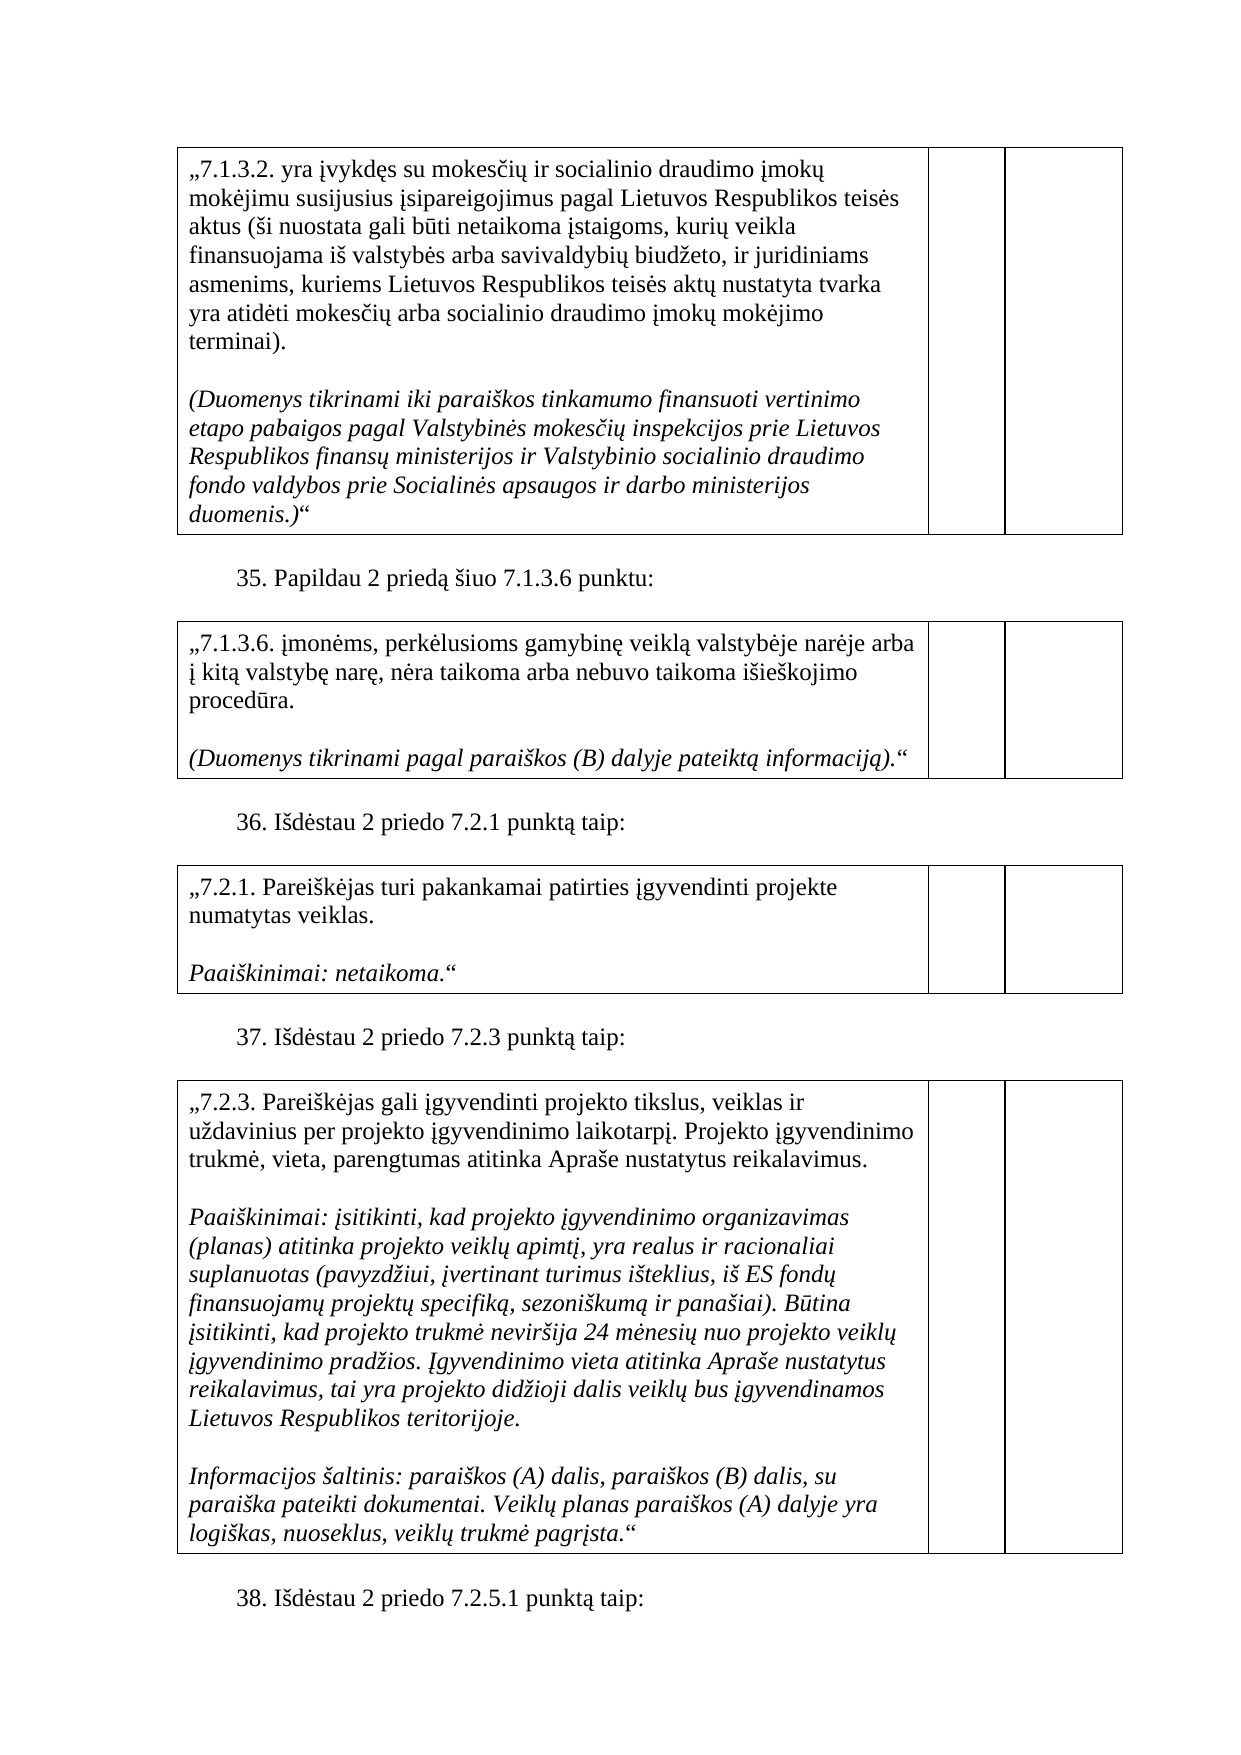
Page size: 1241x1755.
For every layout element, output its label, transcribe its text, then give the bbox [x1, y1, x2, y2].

text 36. Išdėstau 2 priedo 7.2.1 punktą taip: [177, 807, 1122, 836]
table_header „7.1.3.2. yra įvykdęs su mokesčių ir socialinio draudimo įmokų mokėjimu susijusius įsipareigojimus pagal Lietuvos Respublikos teisės aktus (ši nuostata gali būti netaikoma įstaigoms, kurių veikla finansuojama iš valstybės arba savivaldybių biudžeto, ir juridiniams asmenims, kuriems Lietuvos Respublikos teisės aktų nustatyta tvarka yra atidėti mokesčių arba socialinio draudimo įmokų mokėjimo terminai). (Duomenys tikrinami iki paraiškos tinkamumo finansuoti vertinimo etapo pabaigos pagal Valstybinės mokesčių inspekcijos prie Lietuvos Respublikos finansų ministerijos ir Valstybinio socialinio draudimo fondo valdybos prie Socialinės apsaugos ir darbo ministerijos duomenis.)“ [178, 148, 928, 533]
table_header „7.2.1. Pareiškėjas turi pakankamai patirties įgyvendinti projekte numatytas veiklas. Paaiškinimai: netaikoma.“ [178, 866, 928, 993]
table_header [929, 866, 1004, 993]
table_header [1006, 622, 1122, 777]
text 35. Papildau 2 priedą šiuo 7.1.3.6 punktu: [177, 563, 1122, 592]
table_header „7.1.3.6. įmonėms, perkėlusioms gamybinę veiklą valstybėje narėje arba į kitą valstybę narę, nėra taikoma arba nebuvo taikoma išieškojimo procedūra. (Duomenys tikrinami pagal paraiškos (B) dalyje pateiktą informaciją).“ [178, 622, 928, 777]
table_header [1006, 148, 1122, 533]
table_header „7.2.3. Pareiškėjas gali įgyvendinti projekto tikslus, veiklas ir uždavinius per projekto įgyvendinimo laikotarpį. Projekto įgyvendinimo trukmė, vieta, parengtumas atitinka Apraše nustatytus reikalavimus. Paaiškinimai: įsitikinti, kad projekto įgyvendinimo organizavimas (planas) atitinka projekto veiklų apimtį, yra realus ir racionaliai suplanuotas (pavyzdžiui, įvertinant turimus išteklius, iš ES fondų finansuojamų projektų specifiką, sezoniškumą ir panašiai). Būtina įsitikinti, kad projekto trukmė neviršija 24 mėnesių nuo projekto veiklų įgyvendinimo pradžios. Įgyvendinimo vieta atitinka Apraše nustatytus reikalavimus, tai yra projekto didžioji dalis veiklų bus įgyvendinamos Lietuvos Respublikos teritorijoje. Informacijos šaltinis: paraiškos (A) dalis, paraiškos (B) dalis, su paraiška pateikti dokumentai. Veiklų planas paraiškos (A) dalyje yra logiškas, nuoseklus, veiklų trukmė pagrįsta.“ [178, 1081, 928, 1553]
table_header [1006, 866, 1122, 993]
text 38. Išdėstau 2 priedo 7.2.5.1 punktą taip: [177, 1583, 1122, 1611]
table_header [1006, 1081, 1122, 1553]
text 37. Išdėstau 2 priedo 7.2.3 punktą taip: [177, 1022, 1122, 1051]
table_header [929, 148, 1004, 533]
table_header [929, 1081, 1004, 1553]
table_header [929, 622, 1004, 777]
